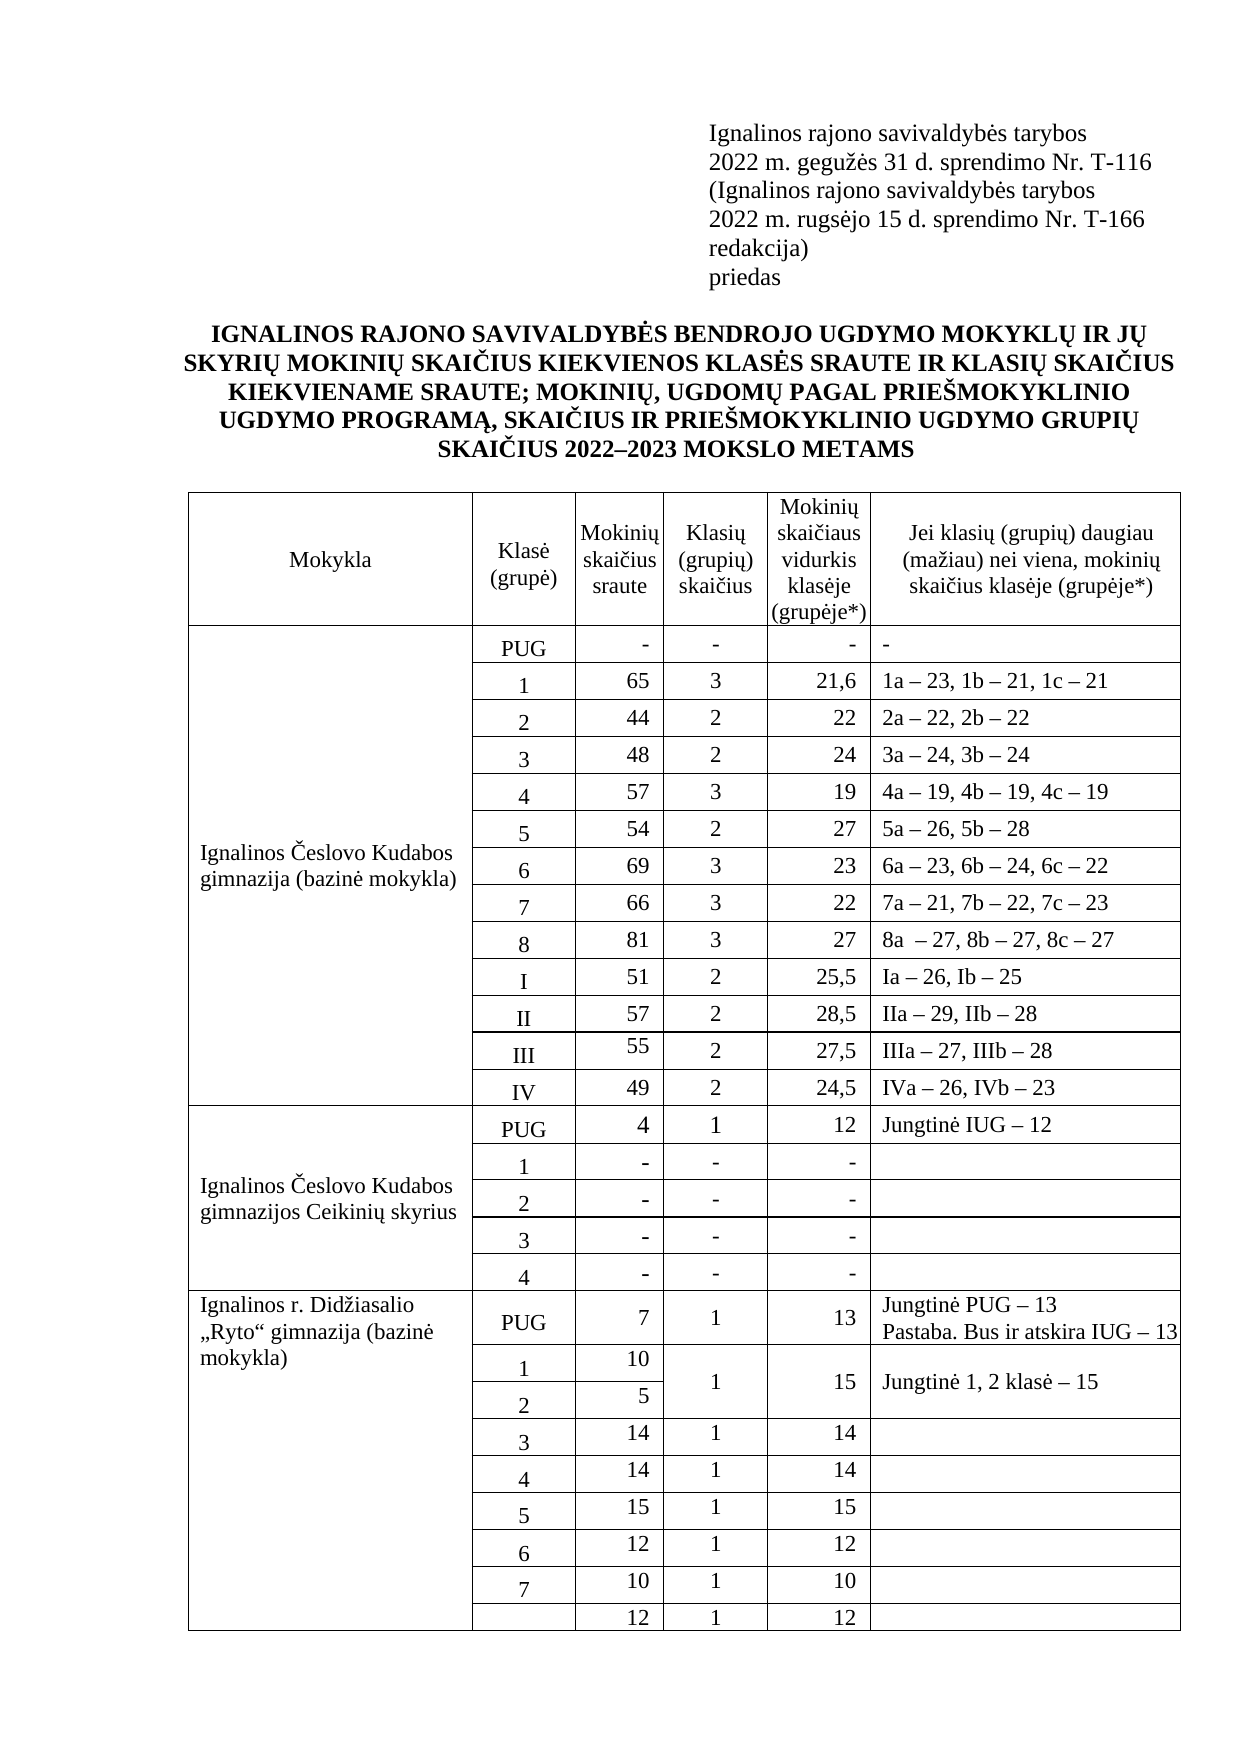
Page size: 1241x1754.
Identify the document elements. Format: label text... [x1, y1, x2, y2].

table_cell 10 [576, 1567, 663, 1603]
table_cell 2 [473, 700, 575, 736]
table_cell 65 [576, 663, 663, 699]
table_cell III [473, 1033, 575, 1068]
text 2022 m. gegužės 31 d. sprendimo Nr. T-116 [177, 147, 1181, 176]
table_cell 81 [576, 922, 663, 957]
table_cell - [768, 1180, 870, 1216]
table_cell 6a – 23, 6b – 24, 6c – 22 [871, 848, 1180, 883]
table_cell - [768, 1254, 870, 1290]
table_cell 27 [768, 811, 870, 847]
table_cell Ia – 26, Ib – 25 [871, 959, 1180, 994]
table_cell 1 [473, 1345, 575, 1381]
table_cell 69 [576, 848, 663, 883]
table_cell IV [473, 1070, 575, 1105]
table_cell - [664, 1218, 767, 1253]
table_cell - [576, 1254, 663, 1290]
table_cell 2 [664, 811, 767, 847]
table_cell [871, 1604, 1180, 1630]
table_cell PUG [473, 1291, 575, 1344]
table_cell IVa – 26, IVb – 23 [871, 1070, 1180, 1105]
table_cell 7 [576, 1291, 663, 1344]
table_cell 4 [473, 1254, 575, 1290]
table_cell 1 [664, 1345, 767, 1418]
table_cell 3 [664, 774, 767, 809]
table_cell 48 [576, 737, 663, 773]
table_cell 15 [768, 1345, 870, 1418]
table_cell Jungtinė IUG – 12 [871, 1106, 1180, 1142]
table_cell 57 [576, 996, 663, 1031]
table_cell 55 [576, 1033, 663, 1068]
table_cell - [576, 1144, 663, 1179]
table_cell 13 [768, 1291, 870, 1344]
table_cell Jungtinė PUG – 13 Pastaba. Bus ir atskira IUG – 13 [871, 1291, 1180, 1344]
table_cell - [664, 1254, 767, 1290]
table_cell Jungtinė 1, 2 klasė – 15 [871, 1345, 1180, 1418]
table_cell 3 [473, 737, 575, 773]
table_cell 7a – 21, 7b – 22, 7c – 23 [871, 885, 1180, 921]
table_cell 2 [664, 737, 767, 773]
table_cell 14 [768, 1456, 870, 1492]
table_cell 3 [664, 922, 767, 957]
table_cell 12 [576, 1530, 663, 1566]
table_cell 1 [664, 1493, 767, 1529]
table_cell - [768, 1218, 870, 1253]
table_cell 22 [768, 885, 870, 921]
table_cell 57 [576, 774, 663, 809]
table_cell - [871, 626, 1180, 662]
table_cell 54 [576, 811, 663, 847]
table_cell 5 [576, 1382, 663, 1418]
table_cell 51 [576, 959, 663, 994]
table_cell 4a – 19, 4b – 19, 4c – 19 [871, 774, 1180, 809]
table_cell [871, 1493, 1180, 1529]
table_cell [871, 1254, 1180, 1290]
table_cell 1 [664, 1456, 767, 1492]
table_cell 1 [664, 1419, 767, 1455]
table_cell 1 [473, 1144, 575, 1179]
text priedas [177, 262, 1181, 291]
table_cell 4 [576, 1106, 663, 1142]
table_cell 22 [768, 700, 870, 736]
table_cell 12 [576, 1604, 663, 1630]
table_cell [871, 1456, 1180, 1492]
table_header Klasių (grupių) skaičius [664, 493, 767, 625]
table_cell 7 [473, 1567, 575, 1603]
table_cell 4 [473, 1456, 575, 1492]
table_cell - [576, 626, 663, 662]
table_cell 3 [664, 663, 767, 699]
table_cell 2 [664, 1033, 767, 1068]
table_cell 1 [664, 1291, 767, 1344]
text 2022 m. rugsėjo 15 d. sprendimo Nr. T-166 [177, 204, 1181, 233]
table_cell 28,5 [768, 996, 870, 1031]
table_cell - [576, 1180, 663, 1216]
table_cell 2 [664, 1070, 767, 1105]
table_cell 27,5 [768, 1033, 870, 1068]
table_cell [871, 1530, 1180, 1566]
table_cell - [768, 626, 870, 662]
table_cell 24,5 [768, 1070, 870, 1105]
table_cell 44 [576, 700, 663, 736]
table_cell [871, 1144, 1180, 1179]
table_cell 8a – 27, 8b – 27, 8c – 27 [871, 922, 1180, 957]
table_header Mokinių skaičiaus vidurkis klasėje (grupėje*) [768, 493, 870, 625]
table_cell 10 [576, 1345, 663, 1381]
table_cell 12 [768, 1530, 870, 1566]
table_cell 24 [768, 737, 870, 773]
text IGNALINOS RAJONO SAVIVALDYBĖS BENDROJO UGDYMO MOKYKLŲ IR JŲ SKYRIŲ MOKINIŲ SKAIČIUS KIEKVIENOS KLASĖS SRAUTE IR KLASIŲ SKAIČIUS KIEKVIENAME SRAUTE; MOKINIŲ, UGDOMŲ PAGAL PRIEŠMOKYKLINIO UGDYMO PROGRAMĄ, SKAIČIUS IR PRIEŠMOKYKLINIO UGDYMO GRUPIŲ SKAIČIUS 2022–2023 MOKSLO METAMS [177, 319, 1181, 463]
table_header Mokinių skaičius sraute [576, 493, 663, 625]
table_cell II [473, 996, 575, 1031]
table_cell 6 [473, 848, 575, 883]
table_cell 5 [473, 1493, 575, 1529]
table_cell 2 [664, 700, 767, 736]
table_cell Ignalinos r. Didžiasalio „Ryto“ gimnazija (bazinė mokykla) [189, 1291, 472, 1630]
table_cell [871, 1419, 1180, 1455]
table_cell - [664, 626, 767, 662]
table_cell [871, 1218, 1180, 1253]
table_cell 3 [664, 885, 767, 921]
table_cell 1a – 23, 1b – 21, 1c – 21 [871, 663, 1180, 699]
table_cell - [576, 1218, 663, 1253]
table_cell 3 [473, 1218, 575, 1253]
table_cell 10 [768, 1567, 870, 1603]
table_cell 21,6 [768, 663, 870, 699]
table_cell 1 [664, 1567, 767, 1603]
text redakcija) [177, 233, 1181, 262]
table_cell 4 [473, 774, 575, 809]
table_cell I [473, 959, 575, 994]
table_cell [473, 1604, 575, 1630]
table_header Klasė (grupė) [473, 493, 575, 625]
table_header Jei klasių (grupių) daugiau (mažiau) nei viena, mokinių skaičius klasėje (grupėje*) [871, 493, 1180, 625]
table_cell 2 [664, 996, 767, 1031]
table_cell IIa – 29, IIb – 28 [871, 996, 1180, 1031]
table_cell 1 [664, 1604, 767, 1630]
table_cell 3a – 24, 3b – 24 [871, 737, 1180, 773]
table_cell [871, 1180, 1180, 1216]
table_cell [871, 1567, 1180, 1603]
table_cell PUG [473, 1106, 575, 1142]
table_cell - [768, 1144, 870, 1179]
table_cell 2 [473, 1180, 575, 1216]
table_cell 1 [664, 1530, 767, 1566]
table_cell 8 [473, 922, 575, 957]
table_cell 12 [768, 1604, 870, 1630]
text Ignalinos rajono savivaldybės tarybos [177, 118, 1181, 147]
table_cell Ignalinos Česlovo Kudabos gimnazija (bazinė mokykla) [189, 626, 472, 1105]
table_cell 3 [473, 1419, 575, 1455]
table_cell 66 [576, 885, 663, 921]
table_cell 1 [664, 1106, 767, 1142]
table_cell IIIa – 27, IIIb – 28 [871, 1033, 1180, 1068]
table_cell 1 [473, 663, 575, 699]
table_cell 3 [664, 848, 767, 883]
table_cell 6 [473, 1530, 575, 1566]
table_cell 2a – 22, 2b – 22 [871, 700, 1180, 736]
text (Ignalinos rajono savivaldybės tarybos [177, 176, 1181, 204]
table_cell Ignalinos Česlovo Kudabos gimnazijos Ceikinių skyrius [189, 1106, 472, 1290]
table_cell - [664, 1180, 767, 1216]
table_cell 23 [768, 848, 870, 883]
table_cell 19 [768, 774, 870, 809]
table_cell 7 [473, 885, 575, 921]
table_cell - [664, 1144, 767, 1179]
table_cell 5 [473, 811, 575, 847]
table_header Mokykla [189, 493, 472, 625]
table_cell 5a – 26, 5b – 28 [871, 811, 1180, 847]
table_cell PUG [473, 626, 575, 662]
table_cell 25,5 [768, 959, 870, 994]
table_cell 2 [664, 959, 767, 994]
table_cell 15 [576, 1493, 663, 1529]
table_cell 14 [768, 1419, 870, 1455]
table_cell 27 [768, 922, 870, 957]
table_cell 14 [576, 1419, 663, 1455]
table_cell 15 [768, 1493, 870, 1529]
table_cell 14 [576, 1456, 663, 1492]
table_cell 49 [576, 1070, 663, 1105]
table_cell 12 [768, 1106, 870, 1142]
table_cell 2 [473, 1382, 575, 1418]
